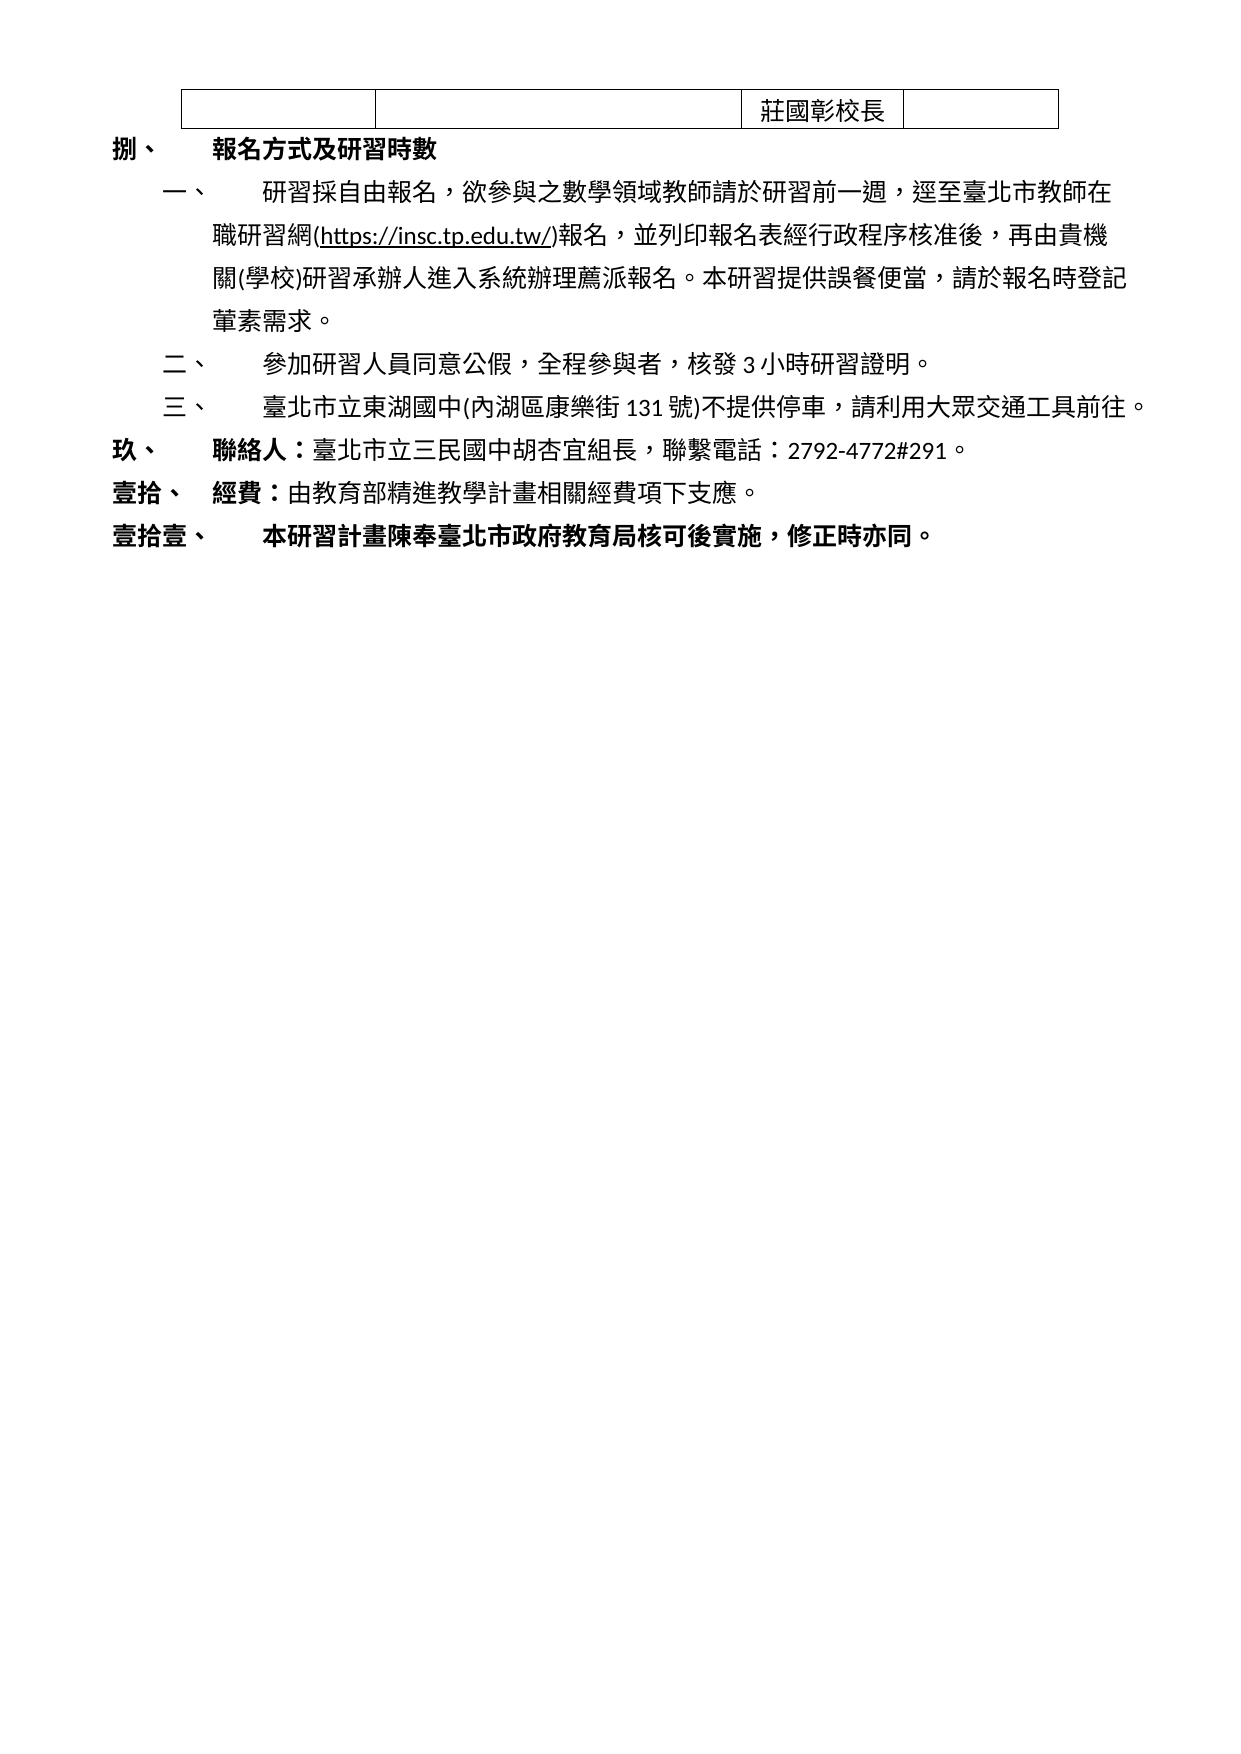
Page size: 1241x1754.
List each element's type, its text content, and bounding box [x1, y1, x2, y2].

list 參加研習人員同意公假，全程參與者，核發3小時研習證明。 [162, 344, 1128, 382]
list 本研習計畫陳奉臺北市政府教育局核可後實施，修正時亦同。 [112, 516, 1128, 553]
list 經費：由教育部精進教學計畫相關經費項下支應。 [112, 473, 1128, 510]
table_cell [376, 90, 741, 128]
list 研習採自由報名，欲參與之數學領域教師請於研習前一週，逕至臺北市教師在職研習網(https://insc.tp.edu.tw/)報名，並列印報名表經行政程序核准後，再由貴機關(學校)研習承辦人進入系統辦理薦派報名。本研習提供誤餐便當，請於報名時登記葷素需求。 [162, 172, 1128, 339]
table_cell [904, 90, 1058, 128]
list 聯絡人：臺北市立三民國中胡杏宜組長，聯繫電話：2792-4772#291。 [112, 430, 1128, 467]
table_cell [182, 90, 375, 128]
table_cell 莊國彰校長 [742, 90, 903, 128]
list 臺北市立東湖國中(內湖區康樂街131號)不提供停車，請利用大眾交通工具前往。 [162, 387, 1128, 424]
list 報名方式及研習時數 [112, 129, 1128, 166]
